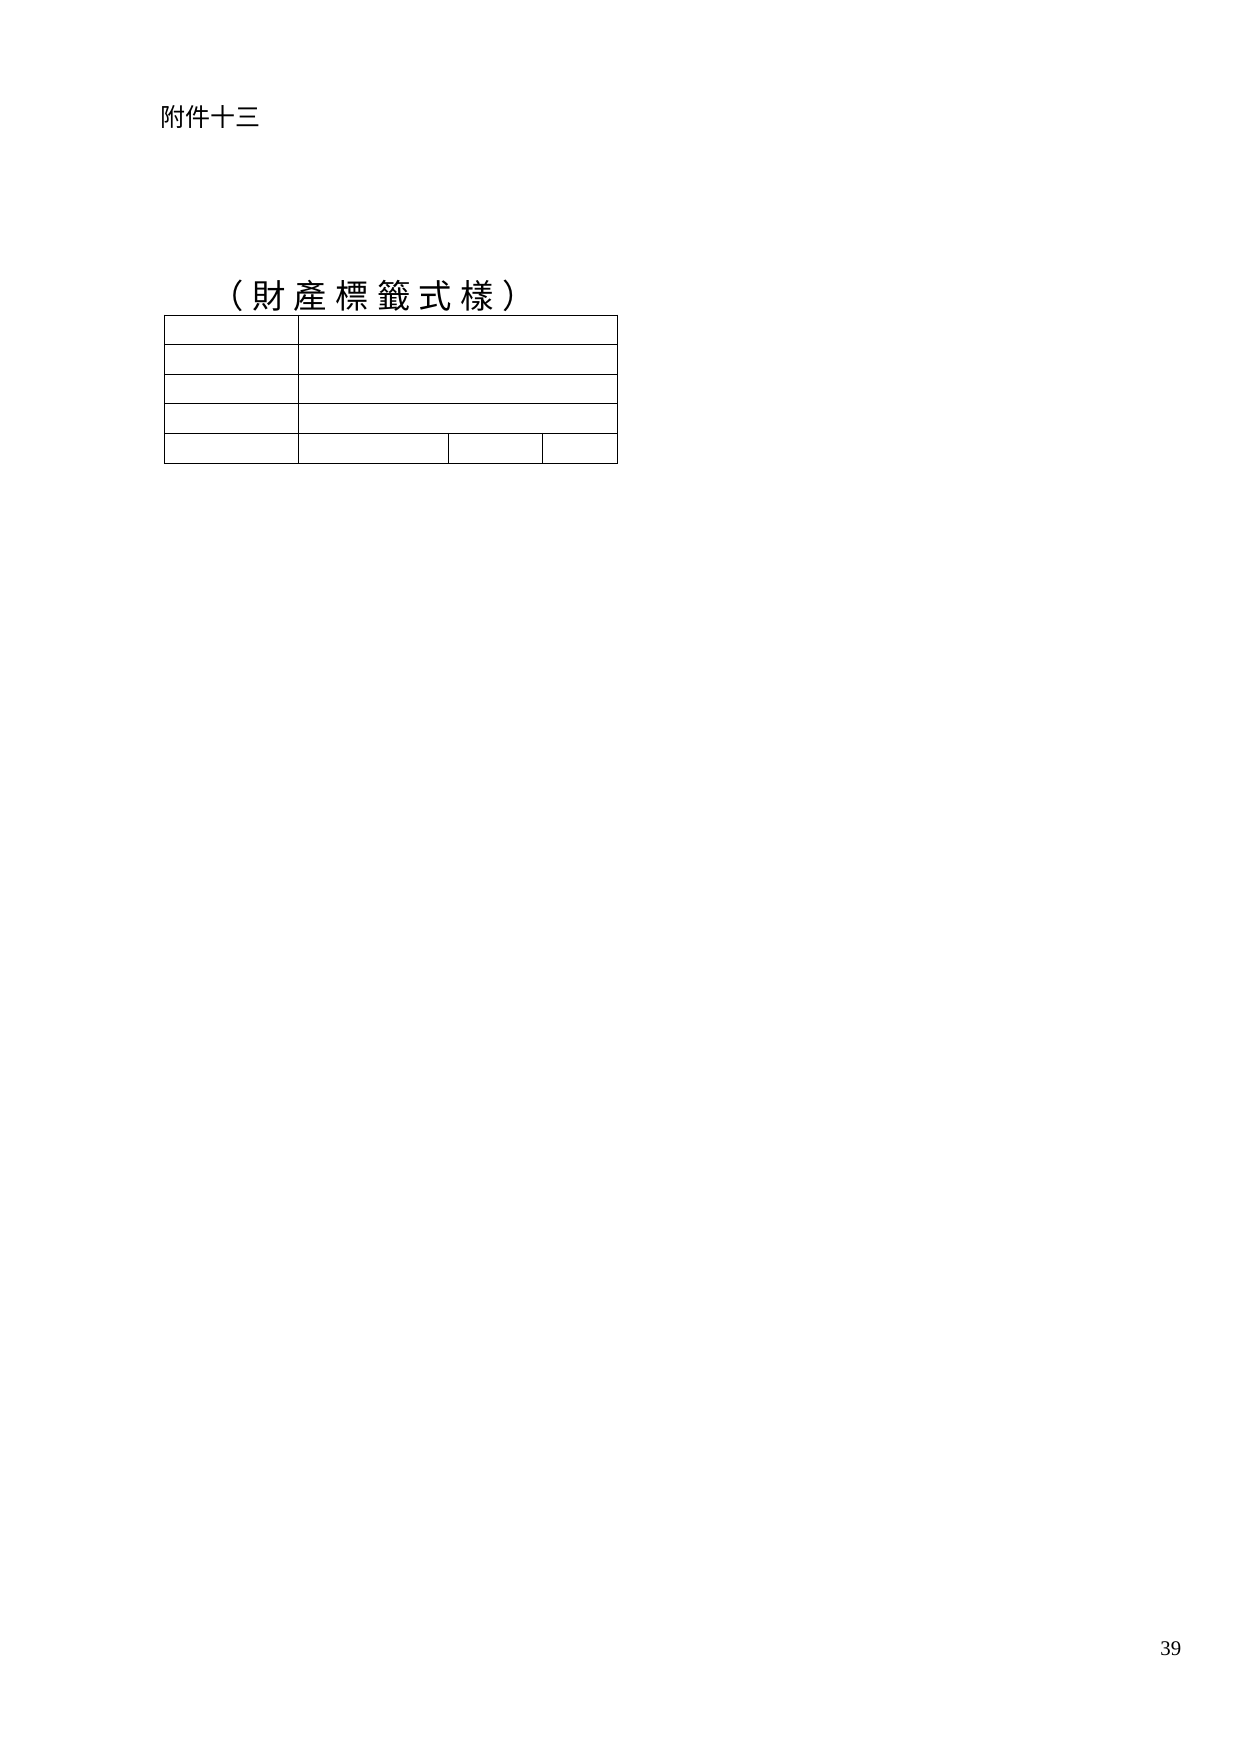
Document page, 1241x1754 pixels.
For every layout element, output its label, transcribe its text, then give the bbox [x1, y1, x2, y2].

table_cell [299, 375, 617, 403]
table_cell 取 得 日 期 [165, 434, 298, 462]
table_cell 保 管 人 [165, 404, 298, 433]
text 附件十三 [161, 97, 299, 133]
text （財產標籤式樣） [164, 252, 1164, 314]
table_cell [299, 434, 448, 462]
table_cell [299, 345, 617, 374]
table_header 機 關 名 稱 [165, 316, 298, 344]
table_cell 財 產 編 號 [165, 375, 298, 403]
table_cell 財 產 名 稱 [165, 345, 298, 374]
table_header [299, 316, 617, 344]
table_cell [543, 434, 617, 462]
table_cell 使用年限 [449, 434, 542, 462]
table_cell [299, 404, 617, 433]
